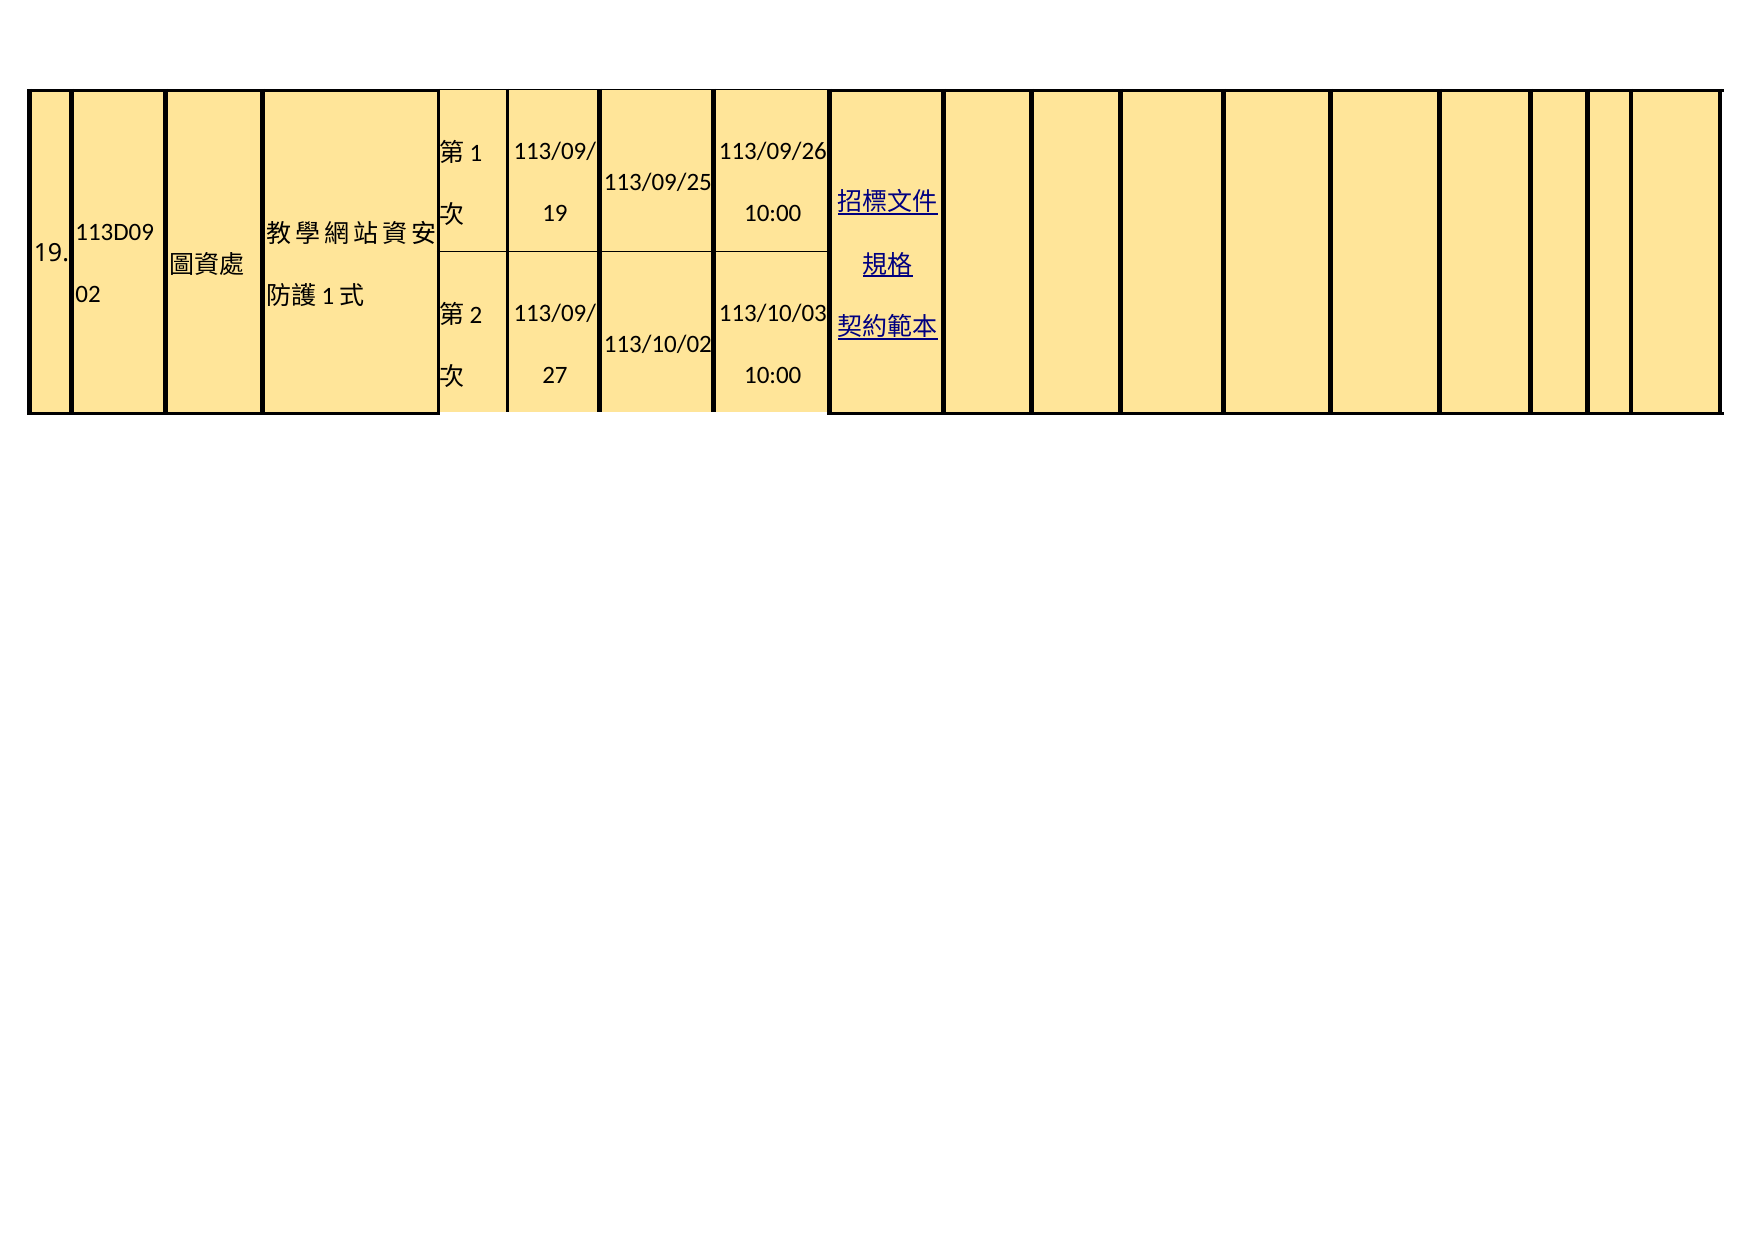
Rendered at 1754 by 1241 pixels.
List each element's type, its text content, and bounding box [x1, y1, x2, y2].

table_cell [32, 92, 69, 412]
table_cell 教學網站資安防護1式 [265, 92, 437, 412]
table_cell [1633, 92, 1718, 412]
table_cell [1442, 92, 1528, 412]
table_cell [1533, 92, 1585, 412]
table_cell 113/09/25 [602, 90, 711, 251]
table_cell 圖資處 [168, 92, 260, 412]
table_cell 113/10/02 [602, 252, 711, 412]
table_cell 第1次 [440, 90, 506, 251]
table_cell 113D0902 [74, 92, 163, 412]
table_cell 招標文件 規格 契約範本 [832, 92, 941, 412]
table_cell 113/09/27 [509, 252, 597, 412]
table_cell [1034, 92, 1118, 412]
table_cell 113/09/2610:00 [716, 90, 827, 251]
table_cell 113/10/0310:00 [716, 252, 827, 412]
table_cell [1123, 92, 1221, 412]
table_cell [1226, 92, 1328, 412]
table_cell [946, 92, 1029, 412]
table_cell [1333, 92, 1437, 412]
table_cell 第2次 [440, 252, 506, 412]
table_cell 113/09/19 [509, 90, 597, 251]
table_cell [1590, 92, 1629, 412]
